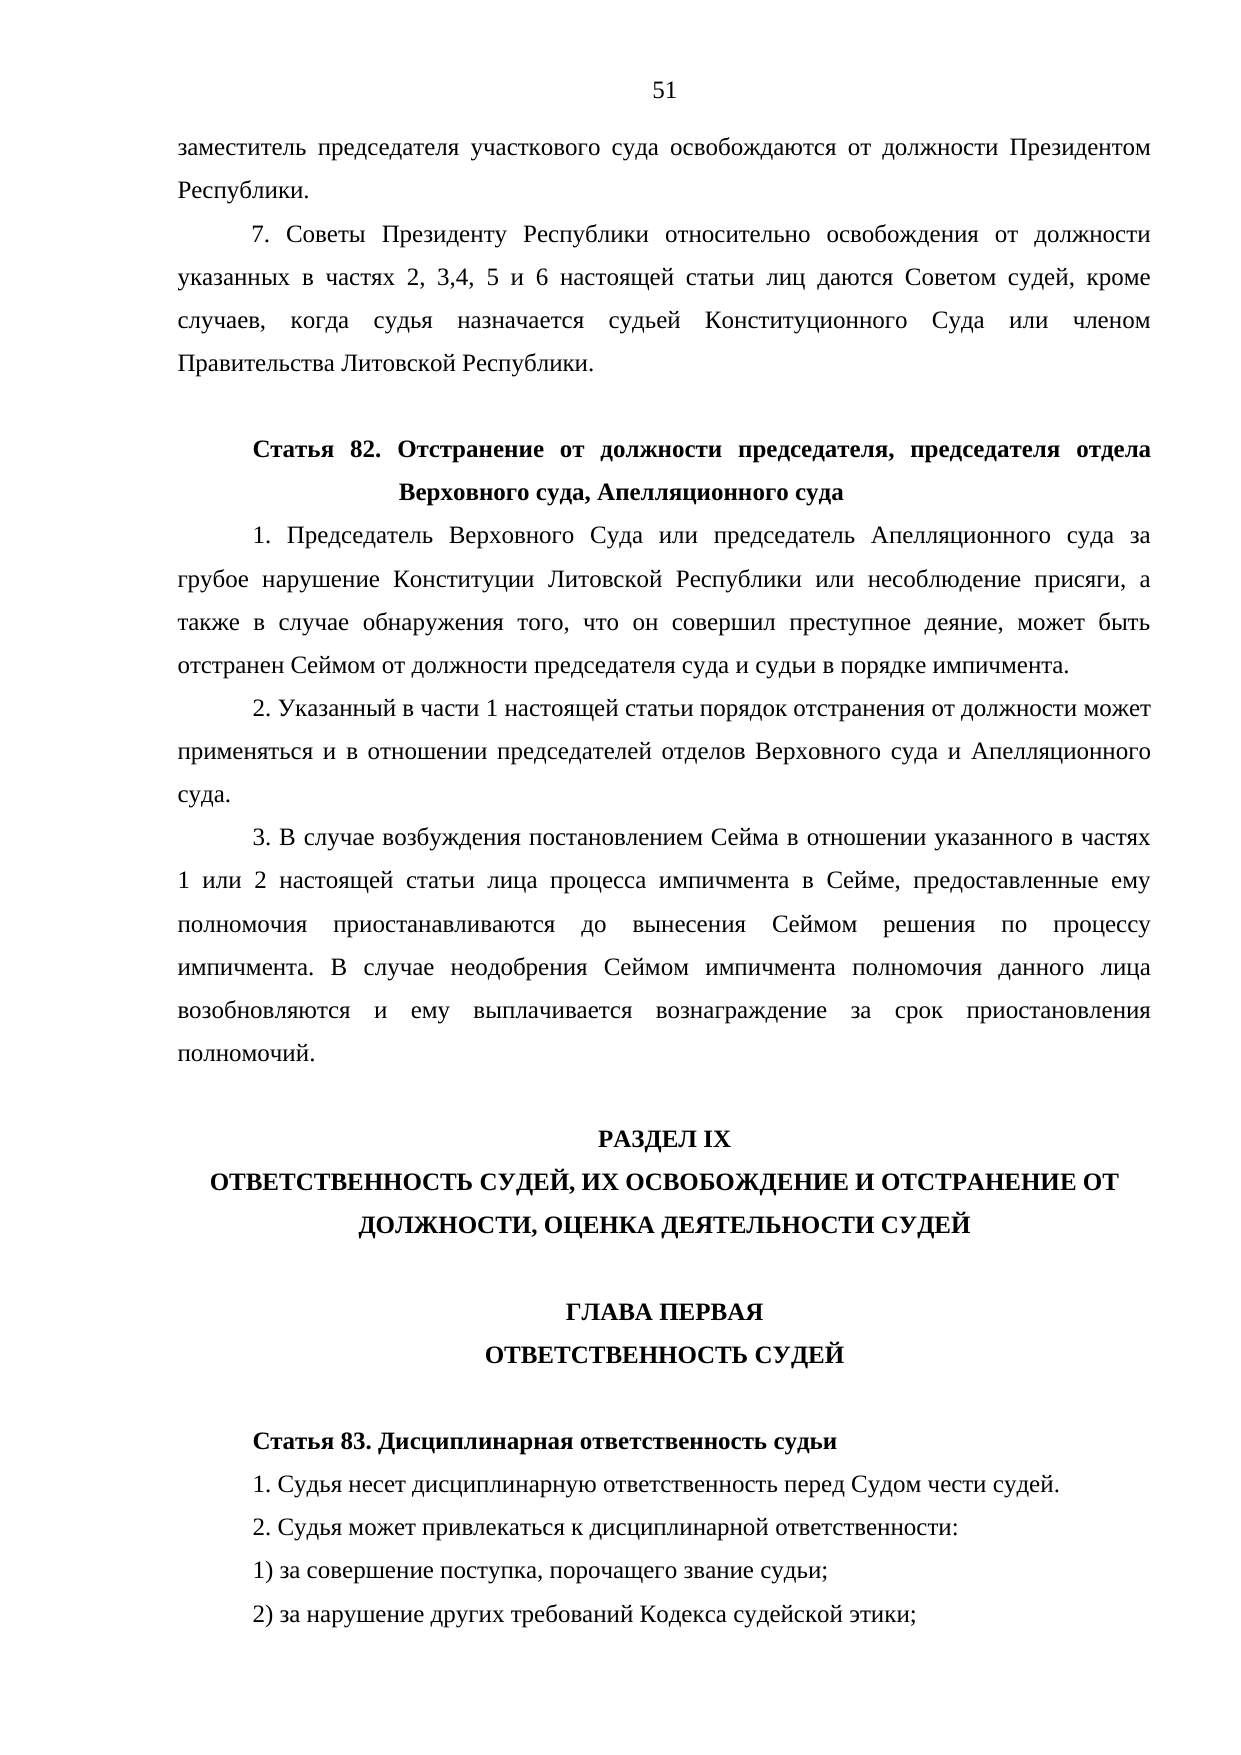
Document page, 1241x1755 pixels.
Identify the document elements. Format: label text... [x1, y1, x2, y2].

text 1) за совершение поступка, порочащего звание судьи; [177, 1556, 1152, 1584]
text 1. Председатель Верховного Суда или председатель Апелляционного суда за грубое нарушение Конституции Литовской Республики или несоблюдение присяги, а также в случае обнаружения того, что он совершил преступное деяние, может быть отстранен Сеймом от должности председателя суда и судьи в порядке импичмента. [177, 521, 1152, 679]
text Статья 83. Дисциплинарная ответственность судьи [177, 1426, 1152, 1455]
text ОТВЕТСТВЕННОСТЬ СУДЕЙ [177, 1340, 1152, 1369]
text ОТВЕТСТВЕННОСТЬ СУДЕЙ, ИХ ОСВОБОЖДЕНИЕ И ОТСТРАНЕНИЕ ОТ ДОЛЖНОСТИ, ОЦЕНКА ДЕЯТЕЛЬНОСТИ СУДЕЙ [177, 1167, 1152, 1239]
text 1. Судья несет дисциплинарную ответственность перед Судом чести судей. [177, 1469, 1152, 1498]
text Статья 82. Отстранение от должности председателя, председателя отдела Верховного суда, Апелляционного суда [252, 434, 1152, 506]
text 3. В случае возбуждения постановлением Сейма в отношении указанного в частях 1 или 2 настоящей статьи лица процесса импичмента в Сейме, предоставленные ему полномочия приостанавливаются до вынесения Сеймом решения по процессу импичмента. В случае неодобрения Сеймом импичмента полномочия данного лица возобновляются и ему выплачивается вознаграждение за срок приостановления полномочий. [177, 822, 1152, 1067]
text 2. Судья может привлекаться к дисциплинарной ответственности: [177, 1512, 1152, 1541]
text 2) за нарушение других требований Кодекса судейской этики; [177, 1599, 1152, 1627]
text РАЗДЕЛ IX [177, 1124, 1152, 1153]
text заместитель председателя участкового суда освобождаются от должности Президентом Республики. [177, 132, 1152, 204]
text 2. Указанный в части 1 настоящей статьи порядок отстранения от должности может применяться и в отношении председателей отделов Верховного суда и Апелляционного суда. [177, 693, 1152, 808]
text 7. Советы Президенту Республики относительно освобождения от должности указанных в частях 2, 3,4, 5 и 6 настоящей статьи лиц даются Советом судей, кроме случаев, когда судья назначается судьей Конституционного Суда или членом Правительства Литовской Республики. [177, 219, 1152, 377]
text ГЛАВА ПЕРВАЯ [177, 1297, 1152, 1326]
